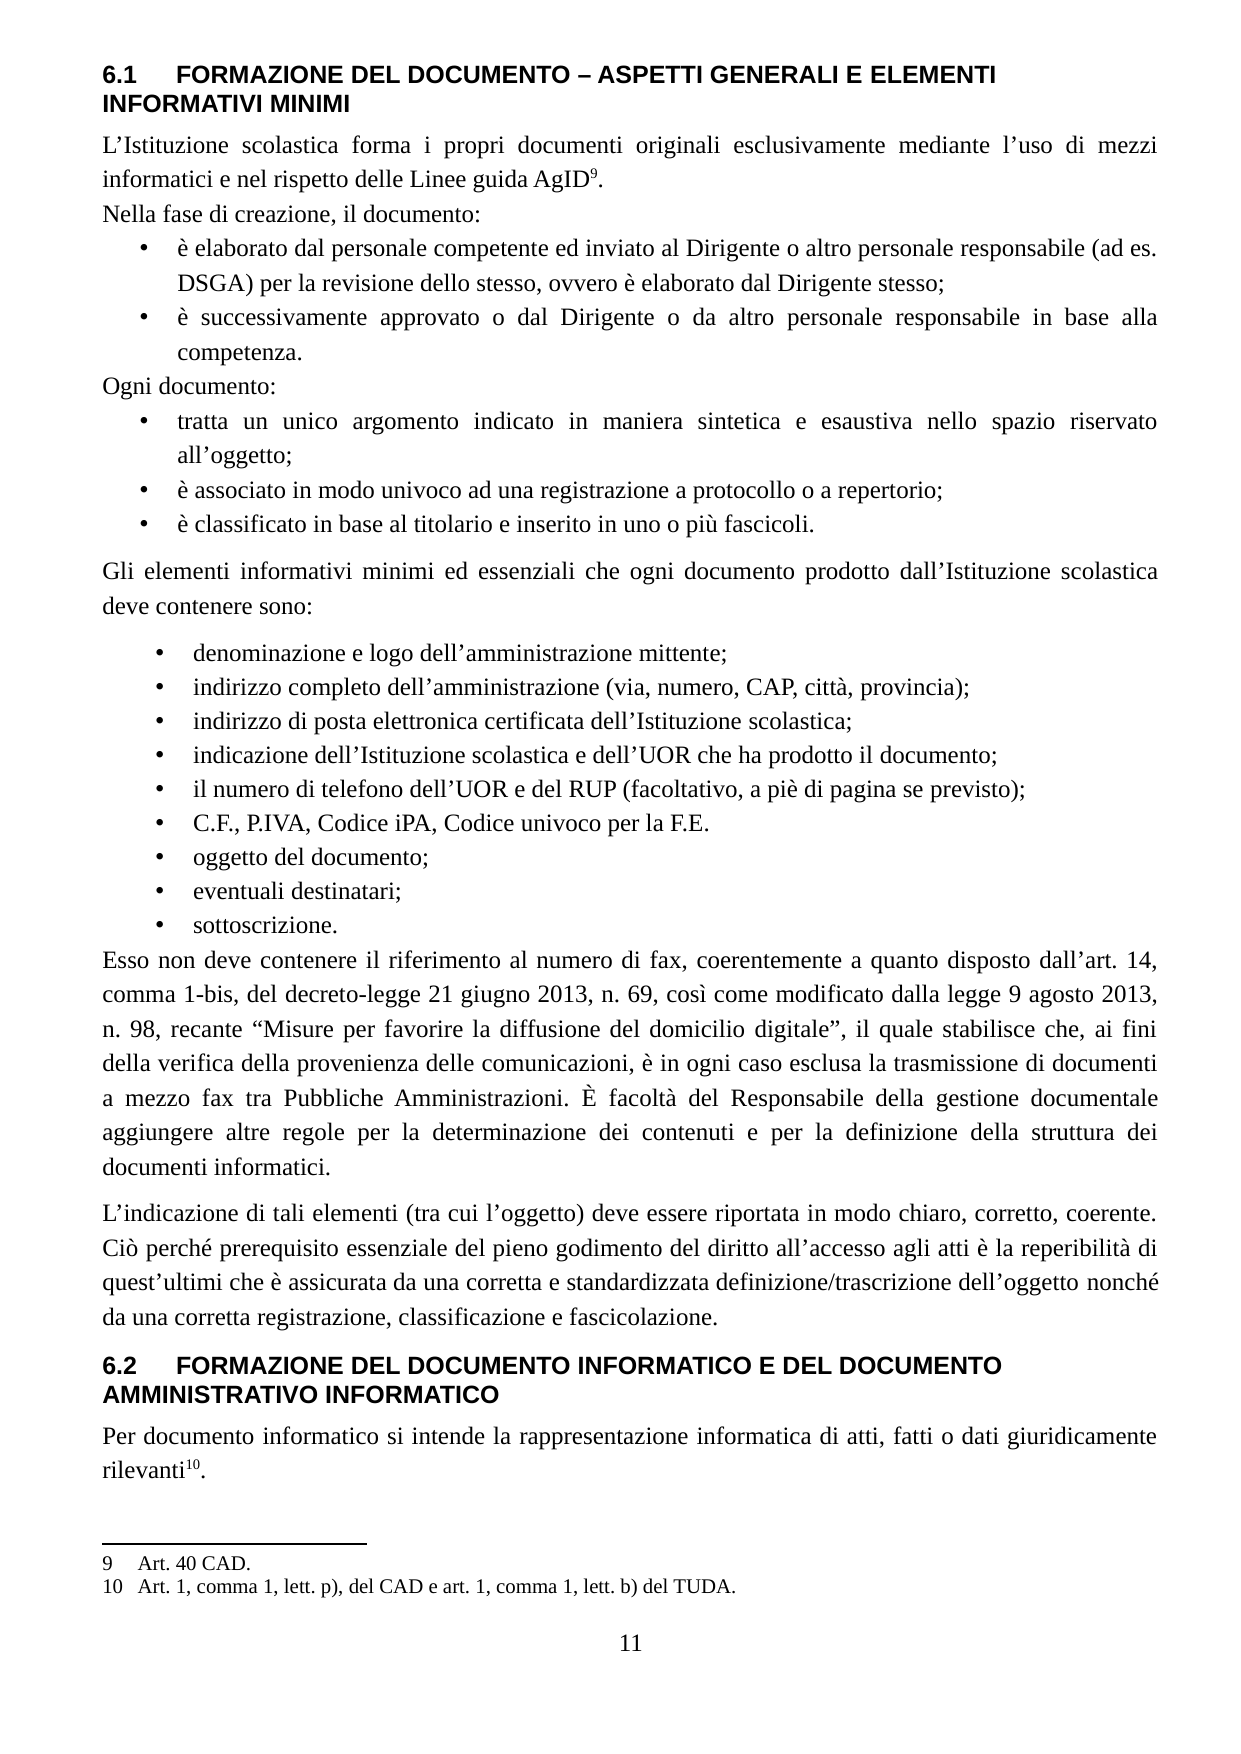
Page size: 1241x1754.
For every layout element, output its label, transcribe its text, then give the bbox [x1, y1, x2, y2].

list il numero di telefono dell’UOR e del RUP (facoltativo, a piè di pagina se previsto); [155, 774, 1159, 803]
text L’Istituzione scolastica forma i propri documenti originali esclusivamente mediante l’uso di mezzi informatici e nel rispetto delle Linee guida AgID. [102, 130, 1159, 193]
text Per documento informatico si intende la rappresentazione informatica di atti, fatti o dati giuridicamente rilevanti. [102, 1421, 1159, 1484]
list Esso non deve contenere il riferimento al numero di fax, coerentemente a quanto disposto dall’art. 14, comma 1-bis, del decreto-legge 21 giugno 2013, n. 69, così come modificato dalla legge 9 agosto 2013, n. 98, recante “Misure per favorire la diffusione del domicilio digitale”, il quale stabilisce che, ai fini della verifica della provenienza delle comunicazioni, è in ogni caso esclusa la trasmissione di documenti a mezzo fax tra Pubbliche Amministrazioni. È facoltà del Responsabile della gestione documentale aggiungere altre regole per la determinazione dei contenuti e per la definizione della struttura dei documenti informatici. [102, 945, 1159, 1180]
list sottoscrizione. [155, 911, 1159, 939]
subtitle FORMAZIONE DEL DOCUMENTO INFORMATICO E DEL DOCUMENTO AMMINISTRATIVO INFORMATICO [102, 1351, 1159, 1408]
list è successivamente approvato o dal Dirigente o da altro personale responsabile in base alla competenza. [139, 302, 1159, 366]
text Ogni documento: [102, 371, 1159, 400]
text Nella fase di creazione, il documento: [102, 199, 1159, 228]
subtitle FORMAZIONE DEL DOCUMENTO – ASPETTI GENERALI E ELEMENTI INFORMATIVI MINIMI [102, 60, 1159, 118]
text Gli elementi informativi minimi ed essenziali che ogni documento prodotto dall’Istituzione scolastica deve contenere sono: [102, 556, 1159, 619]
list indirizzo di posta elettronica certificata dell’Istituzione scolastica; [155, 706, 1159, 734]
list tratta un unico argomento indicato in maniera sintetica e esaustiva nello spazio riservato all’oggetto; [139, 406, 1159, 469]
text Art. 1, comma 1, lett. p), del CAD e art. 1, comma 1, lett. b) del TUDA. [102, 1574, 1159, 1598]
text Art. 40 CAD. [102, 1550, 1159, 1574]
list è associato in modo univoco ad una registrazione a protocollo o a repertorio; [139, 475, 1159, 504]
list denominazione e logo dell’amministrazione mittente; [155, 638, 1159, 667]
list oggetto del documento; [155, 842, 1159, 871]
list è classificato in base al titolario e inserito in uno o più fascicoli. [139, 509, 1159, 538]
list C.F., P.IVA, Codice iPA, Codice univoco per la F.E. [155, 808, 1159, 837]
text L’indicazione di tali elementi (tra cui l’oggetto) deve essere riportata in modo chiaro, corretto, coerente. Ciò perché prerequisito essenziale del pieno godimento del diritto all’accesso agli atti è la reperibilità di quest’ultimi che è assicurata da una corretta e standardizzata definizione/trascrizione dell’oggetto nonché da una corretta registrazione, classificazione e fascicolazione. [102, 1198, 1159, 1331]
list indirizzo completo dell’amministrazione (via, numero, CAP, città, provincia); [155, 672, 1159, 701]
list è elaborato dal personale competente ed inviato al Dirigente o altro personale responsabile (ad es. DSGA) per la revisione dello stesso, ovvero è elaborato dal Dirigente stesso; [139, 233, 1159, 297]
list eventuali destinatari; [155, 876, 1159, 905]
list indicazione dell’Istituzione scolastica e dell’UOR che ha prodotto il documento; [155, 740, 1159, 768]
